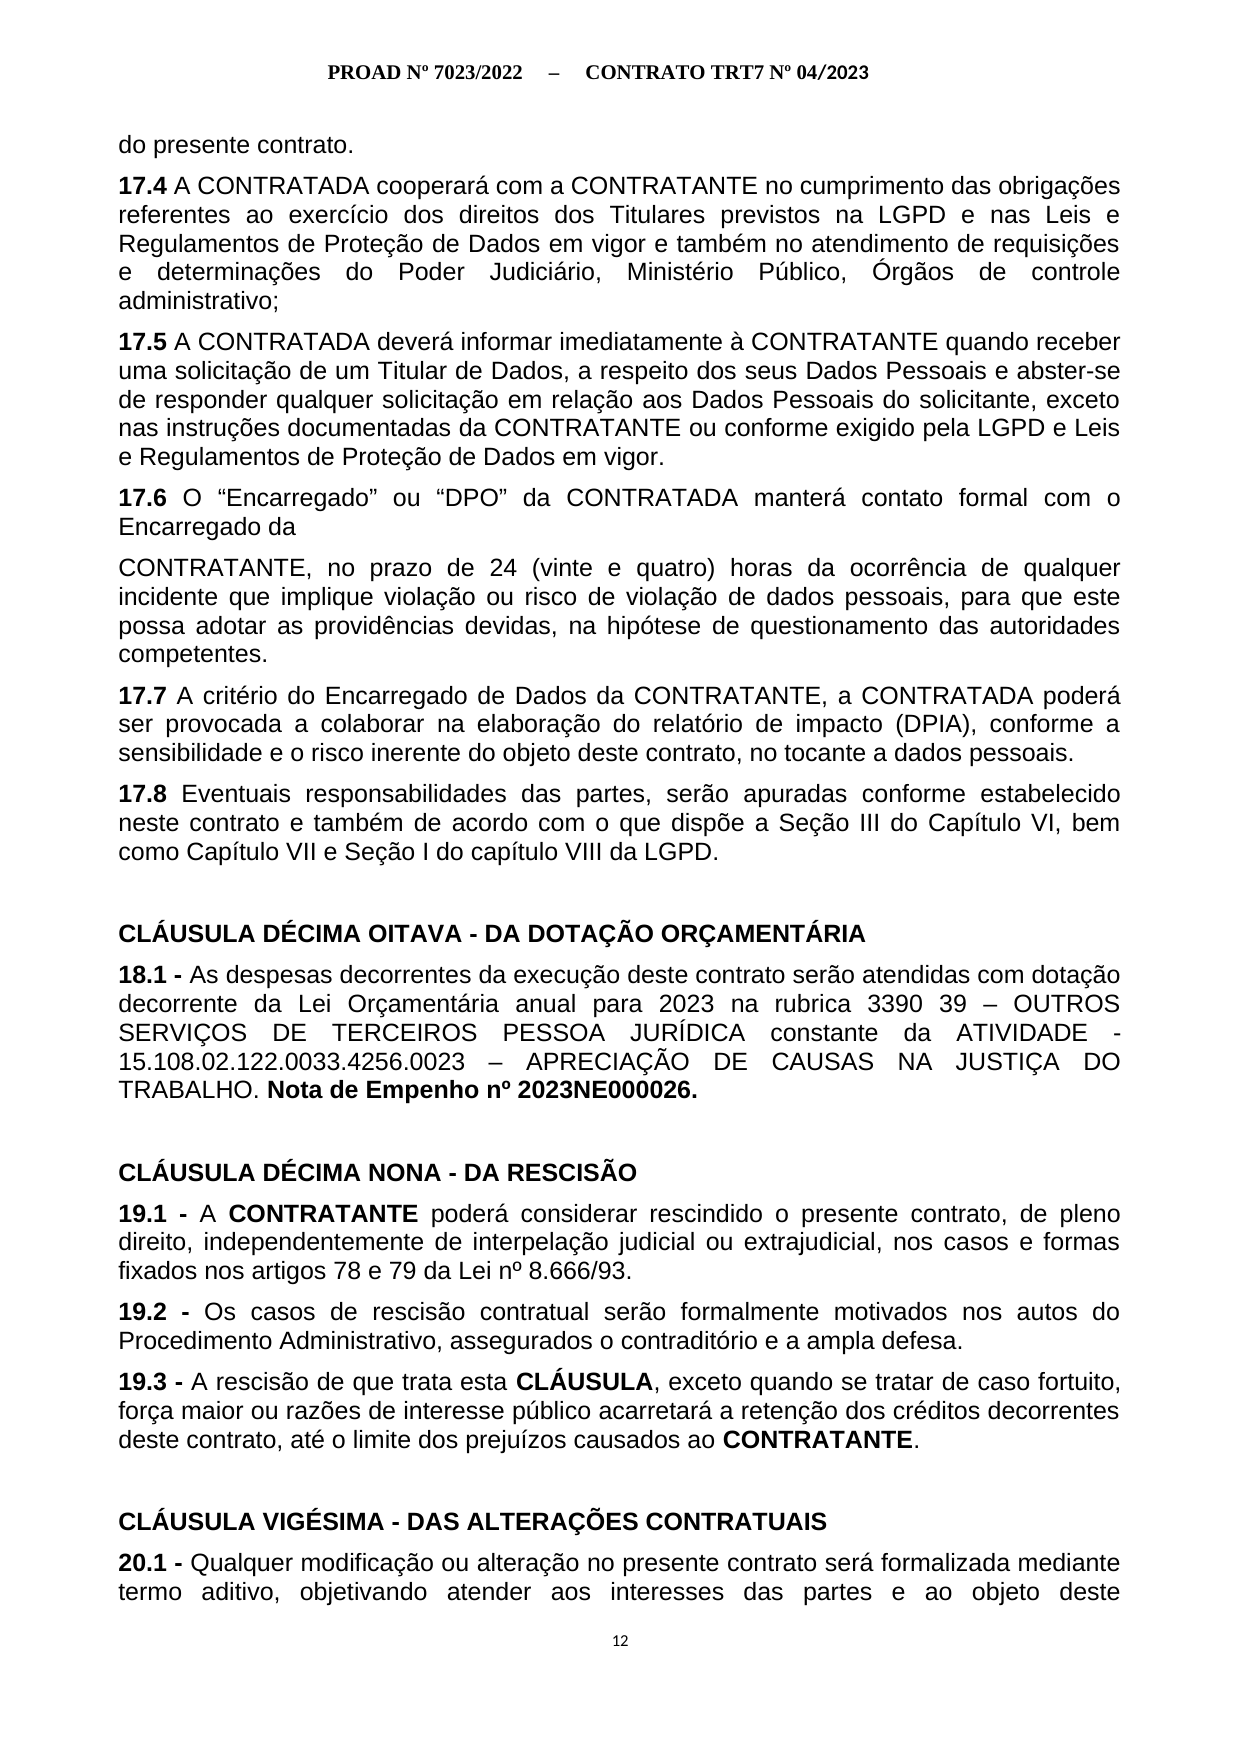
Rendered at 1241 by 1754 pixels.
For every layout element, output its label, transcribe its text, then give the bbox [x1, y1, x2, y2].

text CLÁUSULA DÉCIMA OITAVA - DA DOTAÇÃO ORÇAMENTÁRIA [118, 919, 1122, 948]
text CLÁUSULA DÉCIMA NONA - DA RESCISÃO [118, 1157, 1122, 1186]
text 19.3 - A rescisão de que trata esta CLÁUSULA, exceto quando se tratar de caso fortuito, força maior ou razões de interesse público acarretará a retenção dos créditos decorrentes deste contrato, até o limite dos prejuízos causados ao CONTRATANTE. [118, 1367, 1122, 1453]
text 20.1 - Qualquer modificação ou alteração no presente contrato será formalizada mediante termo aditivo, objetivando atender aos interesses das partes e ao objeto deste [118, 1548, 1122, 1606]
text CLÁUSULA VIGÉSIMA - DAS ALTERAÇÕES CONTRATUAIS [118, 1507, 1122, 1536]
text 19.1 - A CONTRATANTE poderá considerar rescindido o presente contrato, de pleno direito, independentemente de interpelação judicial ou extrajudicial, nos casos e formas fixados nos artigos 78 e 79 da Lei nº 8.666/93. [118, 1199, 1122, 1285]
text 17.6 O “Encarregado” ou “DPO” da CONTRATADA manterá contato formal com o Encarregado da [118, 483, 1122, 541]
text CONTRATANTE, no prazo de 24 (vinte e quatro) horas da ocorrência de qualquer incidente que implique violação ou risco de violação de dados pessoais, para que este possa adotar as providências devidas, na hipótese de questionamento das autoridades competentes. [118, 553, 1122, 668]
text 18.1 - As despesas decorrentes da execução deste contrato serão atendidas com dotação decorrente da Lei Orçamentária anual para 2023 na rubrica 3390 39 – OUTROS SERVIÇOS DE TERCEIROS PESSOA JURÍDICA constante da ATIVIDADE - 15.108.02.122.0033.4256.0023 – APRECIAÇÃO DE CAUSAS NA JUSTIÇA DO TRABALHO. Nota de Empenho nº 2023NE000026. [118, 960, 1122, 1104]
text 17.4 A CONTRATADA cooperará com a CONTRATANTE no cumprimento das obrigações referentes ao exercício dos direitos dos Titulares previstos na LGPD e nas Leis e Regulamentos de Proteção de Dados em vigor e também no atendimento de requisições e determinações do Poder Judiciário, Ministério Público, Órgãos de controle administrativo; [118, 171, 1122, 315]
text 17.8 Eventuais responsabilidades das partes, serão apuradas conforme estabelecido neste contrato e também de acordo com o que dispõe a Seção III do Capítulo VI, bem como Capítulo VII e Seção I do capítulo VIII da LGPD. [118, 779, 1122, 866]
text 17.7 A critério do Encarregado de Dados da CONTRATANTE, a CONTRATADA poderá ser provocada a colaborar na elaboração do relatório de impacto (DPIA), conforme a sensibilidade e o risco inerente do objeto deste contrato, no tocante a dados pessoais. [118, 681, 1122, 767]
text do presente contrato. [118, 130, 1122, 159]
text 17.5 A CONTRATADA deverá informar imediatamente à CONTRATANTE quando receber uma solicitação de um Titular de Dados, a respeito dos seus Dados Pessoais e abster-se de responder qualquer solicitação em relação aos Dados Pessoais do solicitante, exceto nas instruções documentadas da CONTRATANTE ou conforme exigido pela LGPD e Leis e Regulamentos de Proteção de Dados em vigor. [118, 327, 1122, 471]
text 19.2 - Os casos de rescisão contratual serão formalmente motivados nos autos do Procedimento Administrativo, assegurados o contraditório e a ampla defesa. [118, 1297, 1122, 1355]
